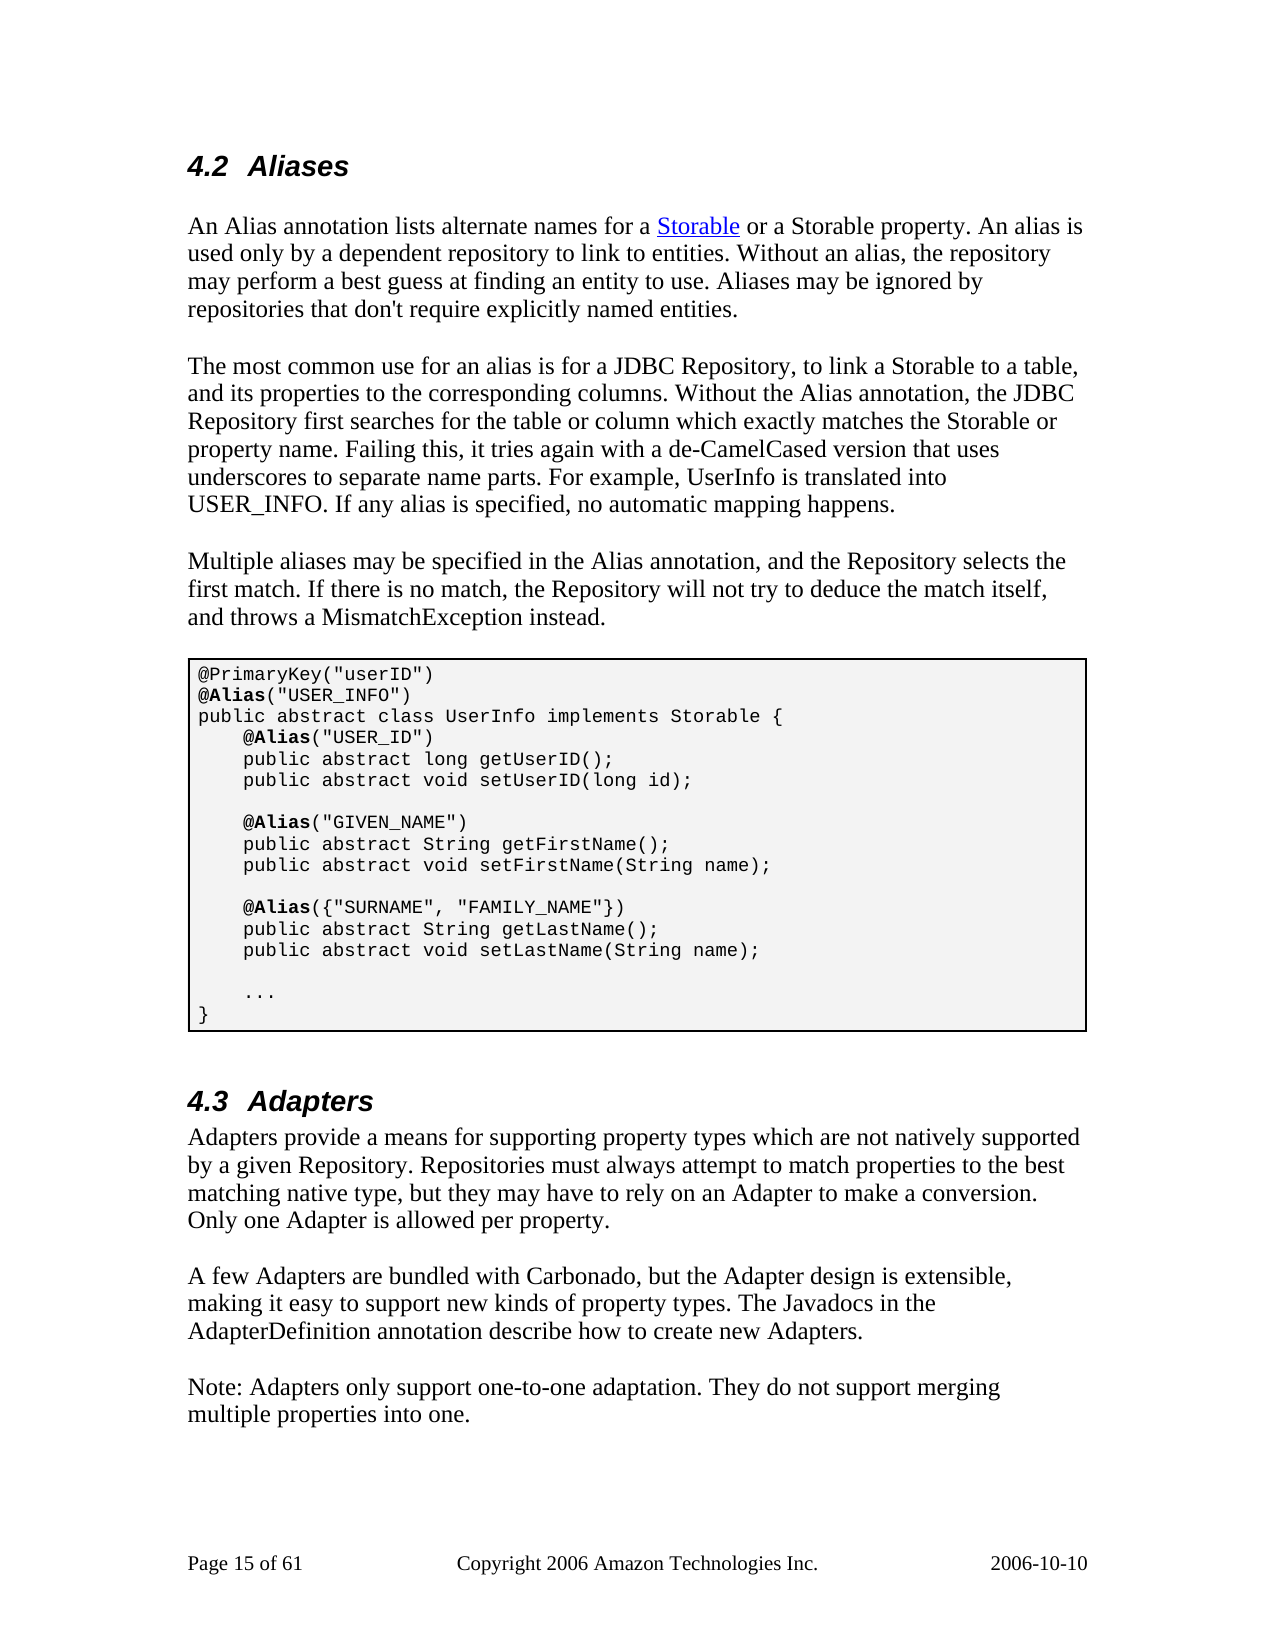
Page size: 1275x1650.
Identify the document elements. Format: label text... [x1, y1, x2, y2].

text public abstract String getLastName(); [190, 913, 1085, 934]
text A few Adapters are bundled with Carbonado, but the Adapter design is extensible, making it easy to support new kinds of property types. The Javadocs in the AdapterDefinition annotation describe how to create new Adapters. [187, 1262, 1087, 1345]
text @PrimaryKey("userID") [190, 660, 1085, 679]
text public abstract String getFirstName(); [190, 828, 1085, 849]
text public abstract void setFirstName(String name); [190, 849, 1085, 871]
text @Alias({"SURNAME", "FAMILY_NAME"}) [190, 892, 1085, 913]
subtitle Adapters [187, 1084, 1087, 1117]
text } [190, 998, 1085, 1030]
text Note: Adapters only support one-to-one adaptation. They do not support merging multiple properties into one. [187, 1373, 1087, 1428]
text Adapters provide a means for supporting property types which are not natively supported by a given Repository. Repositories must always attempt to match properties to the best matching native type, but they may have to rely on an Adapter to make a conversion. Only one Adapter is allowed per property. [187, 1123, 1087, 1234]
text public abstract void setLastName(String name); [190, 934, 1085, 956]
text @Alias("GIVEN_NAME") [190, 807, 1085, 828]
text Multiple aliases may be specified in the Alias annotation, and the Repository selects the first match. If there is no match, the Repository will not try to deduce the match itself, and throws a MismatchException instead. [187, 547, 1087, 630]
subtitle Aliases [187, 150, 1087, 183]
text ... [190, 977, 1085, 998]
text public abstract long getUserID(); [190, 743, 1085, 764]
text @Alias("USER_ID") [190, 722, 1085, 743]
text @Alias("USER_INFO") [190, 679, 1085, 701]
text public abstract void setUserID(long id); [190, 764, 1085, 786]
text An Alias annotation lists alternate names for a Storable or a Storable property. An alias is used only by a dependent repository to link to entities. Without an alias, the repository may perform a best guess at finding an entity to use. Aliases may be ignored by repositories that don't require explicitly named entities. [187, 212, 1087, 323]
text public abstract class UserInfo implements Storable { [190, 701, 1085, 722]
text The most common use for an alias is for a JDBC Repository, to link a Storable to a table, and its properties to the corresponding columns. Without the Alias annotation, the JDBC Repository first searches for the table or column which exactly matches the Storable or property name. Failing this, it tries again with a de-CamelCased version that uses underscores to separate name parts. For example, UserInfo is translated into USER_INFO. If any alias is specified, no automatic mapping happens. [187, 352, 1087, 518]
